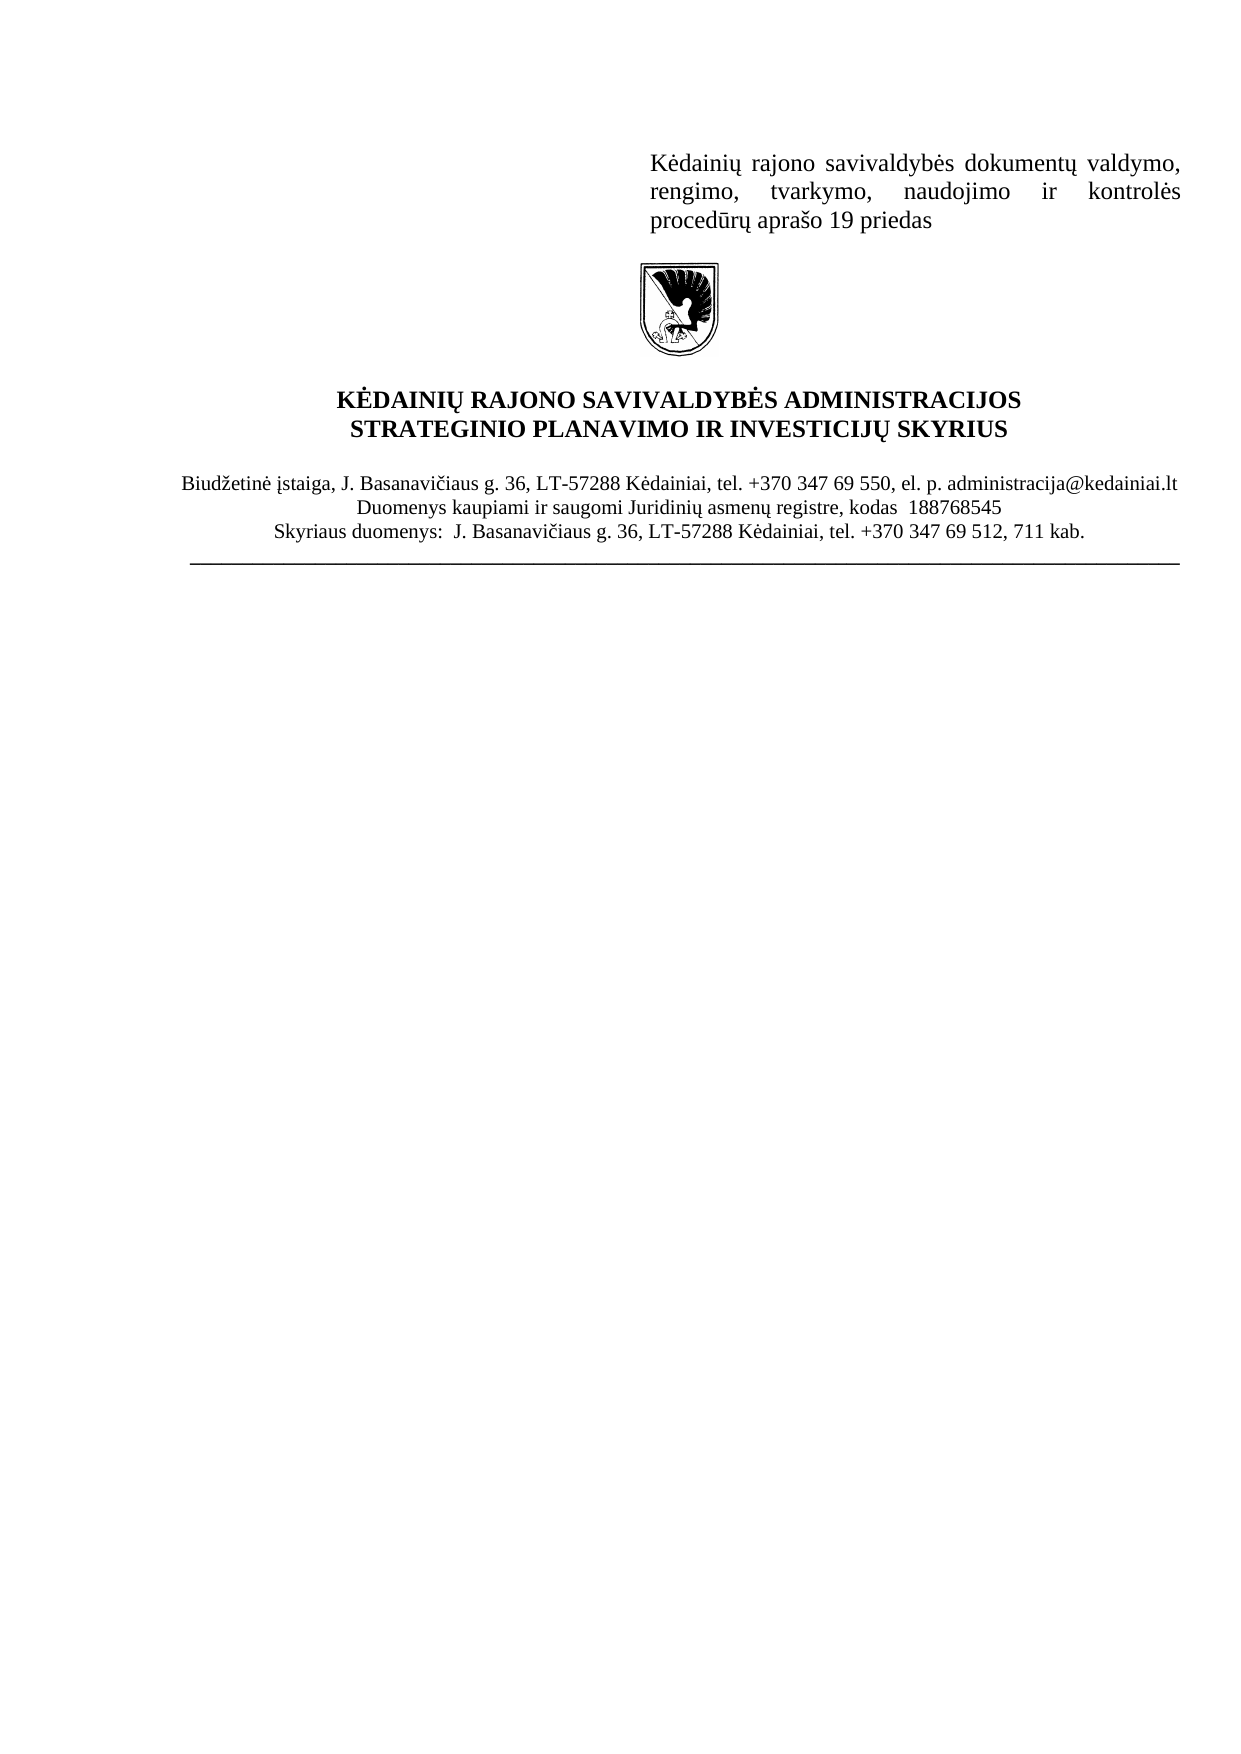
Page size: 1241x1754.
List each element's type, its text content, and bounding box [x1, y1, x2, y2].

text STRATEGINIO PLANAVIMO IR INVESTICIJŲ SKYRIUS [177, 414, 1181, 442]
text Biudžetinė įstaiga, J. Basanavičiaus g. 36, LT-57288 Kėdainiai, tel. +370 347 69 550, el. p. administracija@kedainiai.lt [177, 471, 1181, 495]
text Kėdainių rajono savivaldybės dokumentų valdymo, rengimo, tvarkymo, naudojimo ir kontrolės procedūrų aprašo 19 priedas [650, 148, 1181, 234]
text _______________________________________________________________________________________________ [177, 543, 1181, 567]
text kėdainių rajono savivaldybėS ADMINISTRACIJOS [177, 385, 1181, 414]
text Skyriaus duomenys: J. Basanavičiaus g. 36, LT-57288 Kėdainiai, tel. +370 347 69 512, 711 kab. [177, 519, 1181, 543]
text Duomenys kaupiami ir saugomi Juridinių asmenų registre, kodas 188768545 [177, 495, 1181, 519]
